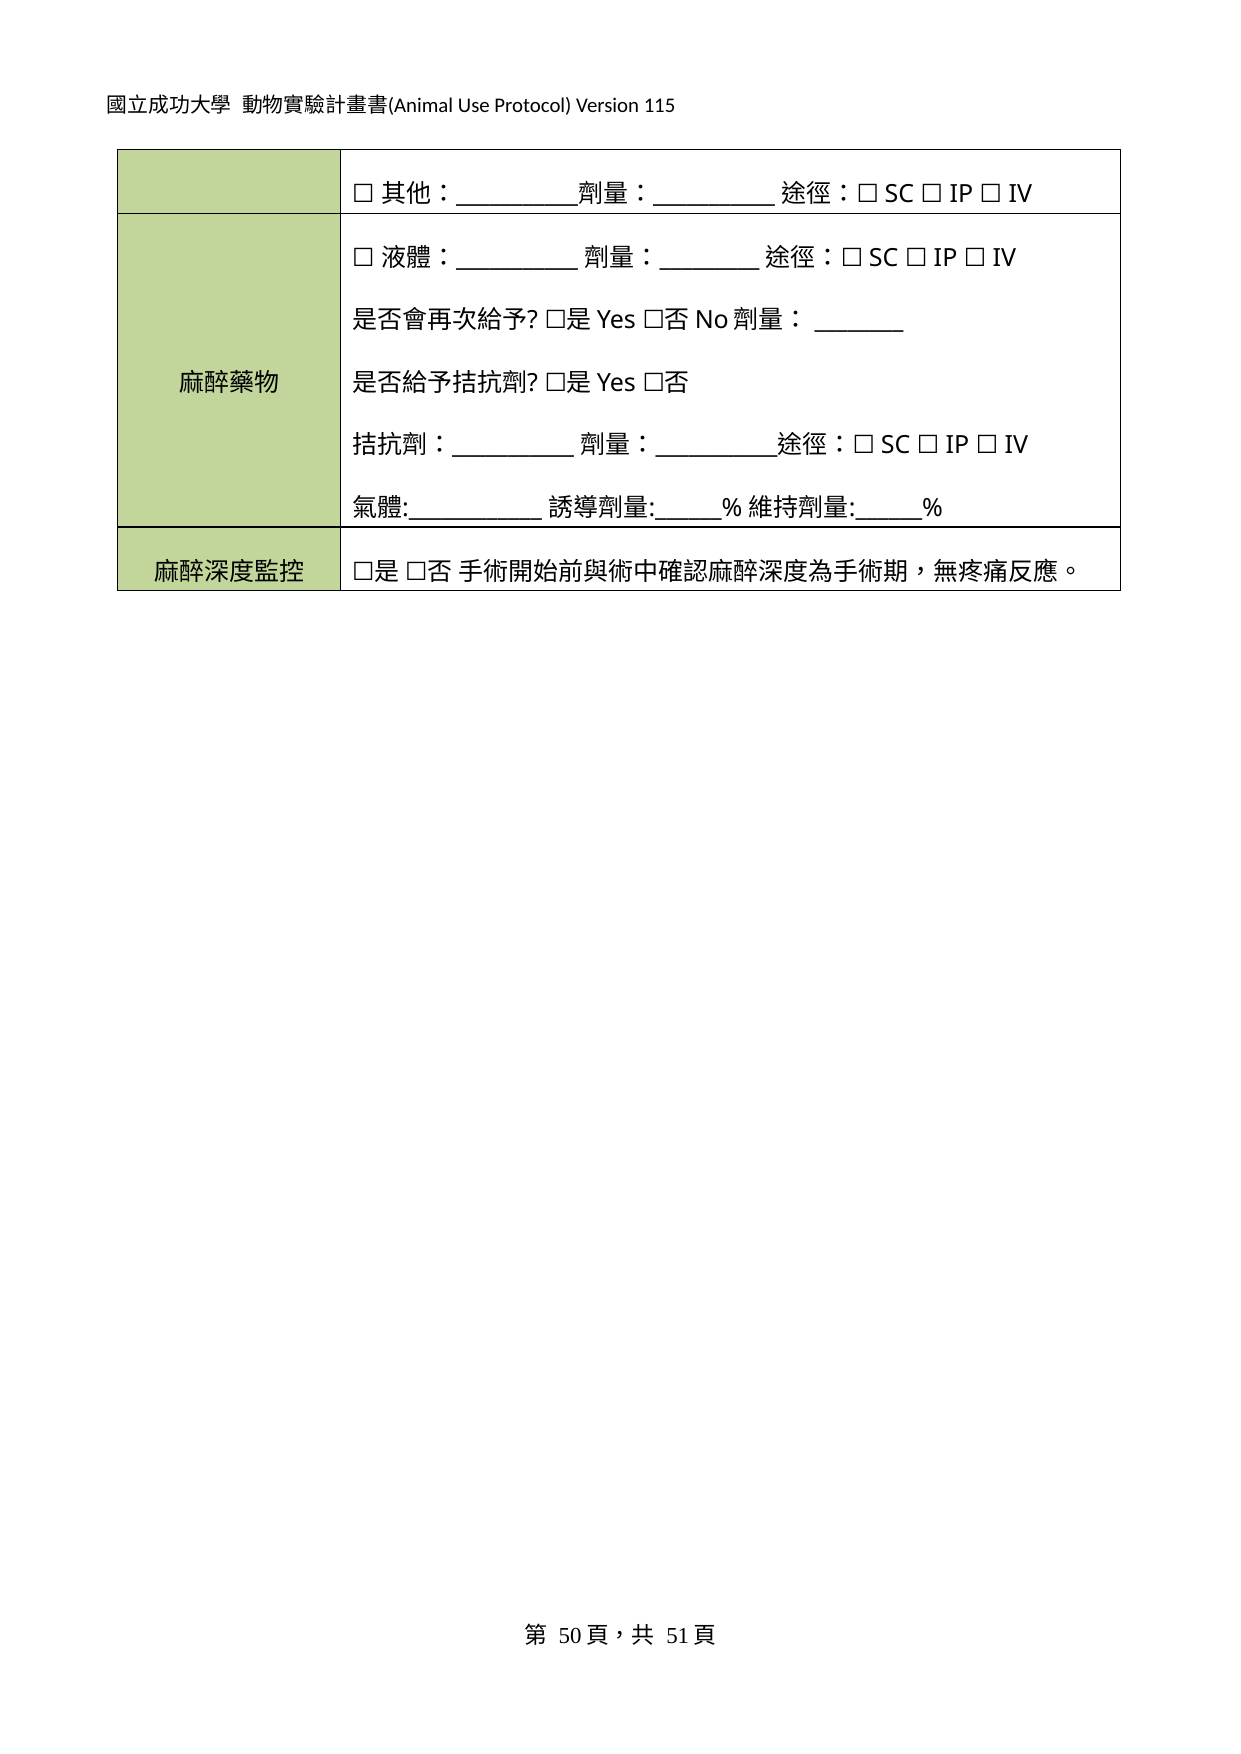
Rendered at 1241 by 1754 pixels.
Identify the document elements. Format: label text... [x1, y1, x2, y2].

table_cell ☐ 液體：___________ 劑量：_________ 途徑：☐ SC ☐ IP ☐ IV 是否會再次給予? ☐是Yes ☐否No劑量： ________ 是否給予拮抗劑? ☐是Yes ☐否 拮抗劑：___________ 劑量：___________途徑：☐ SC ☐ IP ☐ IV 氣體:____________ 誘導劑量:______% 維持劑量:______% [341, 214, 1120, 526]
table_cell ☐是 ☐否 手術開始前與術中確認麻醉深度為手術期，無疼痛反應。 [341, 528, 1120, 590]
table_cell 麻醉藥物 [118, 214, 340, 526]
table_cell [118, 150, 340, 213]
table_cell ☐ 其他：___________劑量：___________ 途徑：☐ SC ☐ IP ☐ IV [341, 150, 1120, 213]
table_cell 麻醉深度監控 [118, 528, 340, 590]
